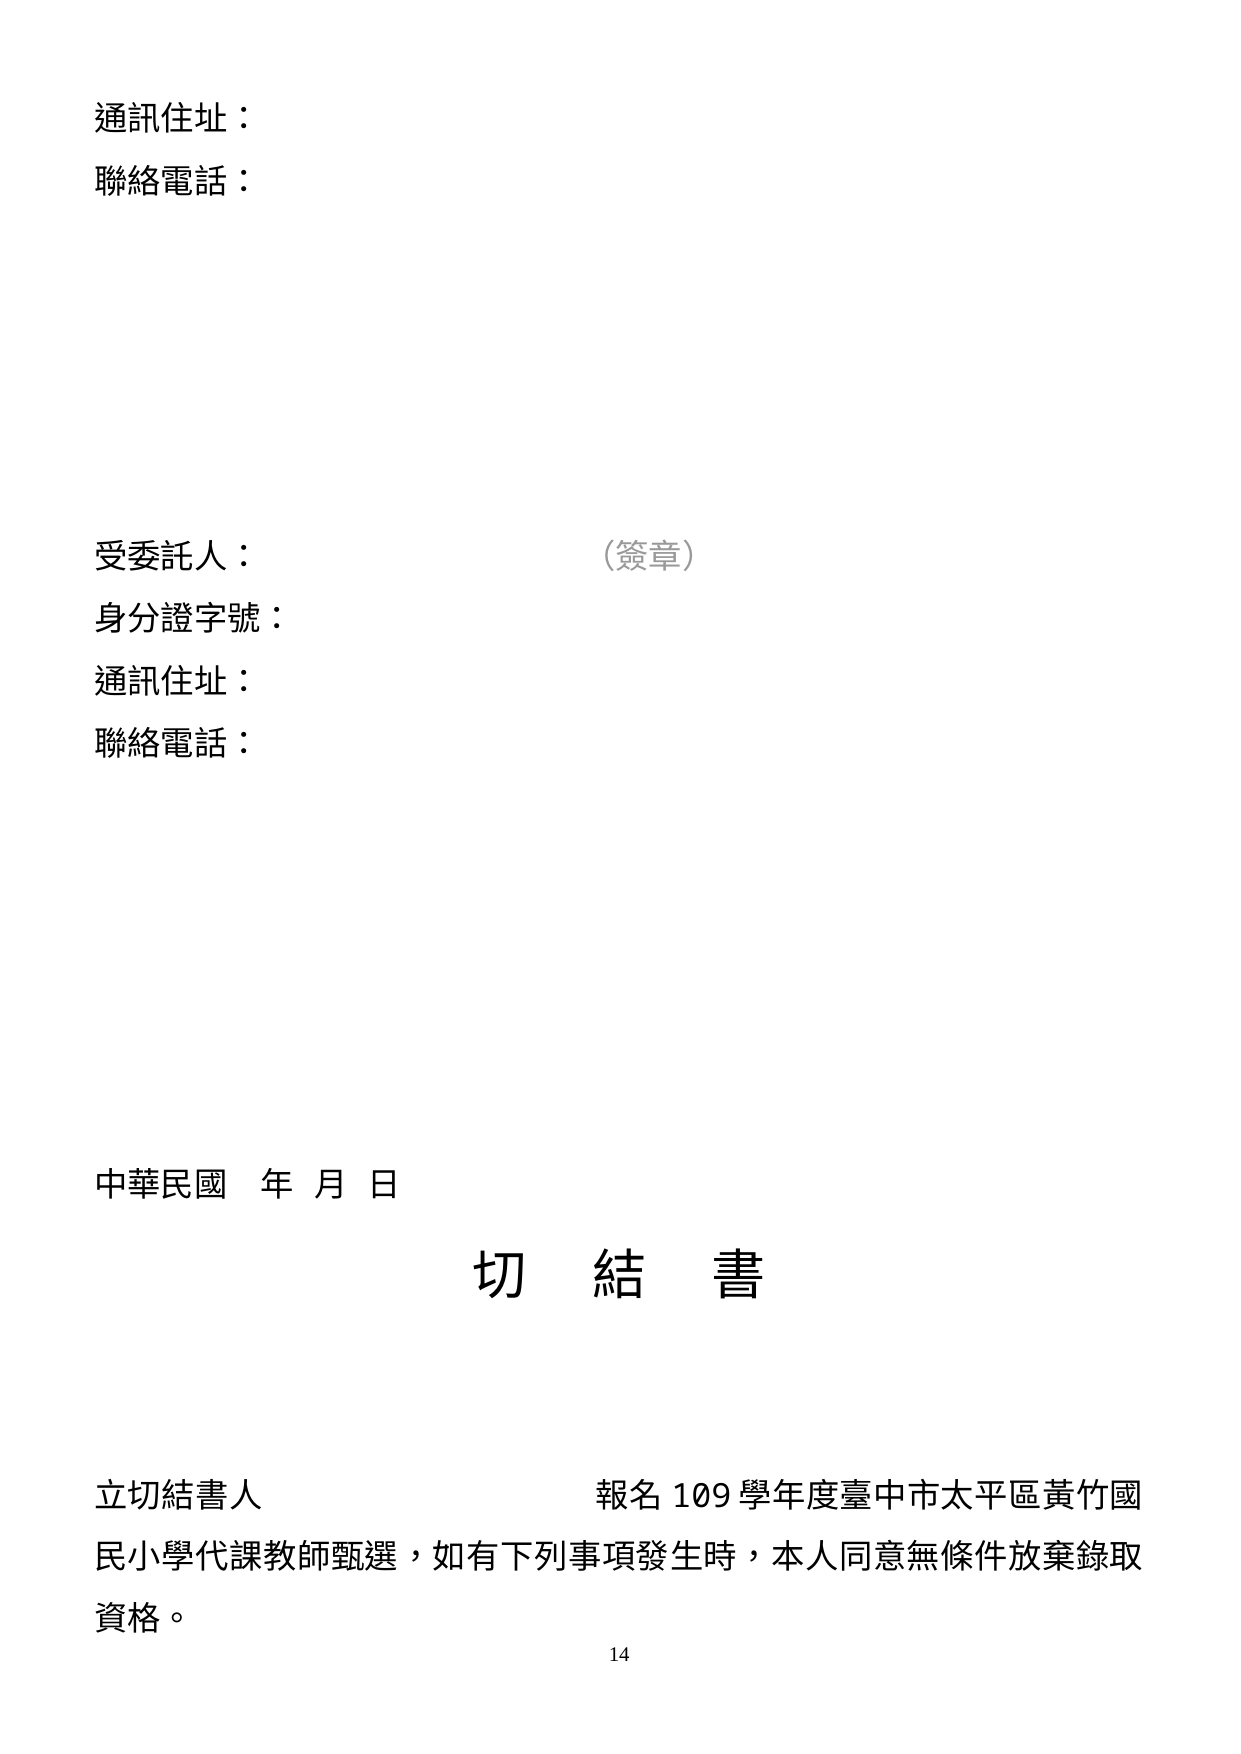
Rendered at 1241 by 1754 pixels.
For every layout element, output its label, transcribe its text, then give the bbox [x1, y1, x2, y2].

text 聯絡電話： [94, 702, 1144, 765]
text 身分證字號： [94, 577, 1144, 640]
text 立切結書人 報名109學年度臺中市太平區黃竹國民小學代課教師甄選，如有下列事項發生時，本人同意無條件放棄錄取資格。 [94, 1452, 1144, 1640]
text 通訊住址： [94, 640, 1144, 702]
text 聯絡電話： [94, 140, 1144, 202]
text 通訊住址： [94, 77, 1144, 140]
text 受委託人： （簽章） [94, 515, 1144, 577]
text 切 結 書 [94, 1202, 1144, 1327]
text 中華民國 年 月 日 [94, 1140, 1144, 1202]
